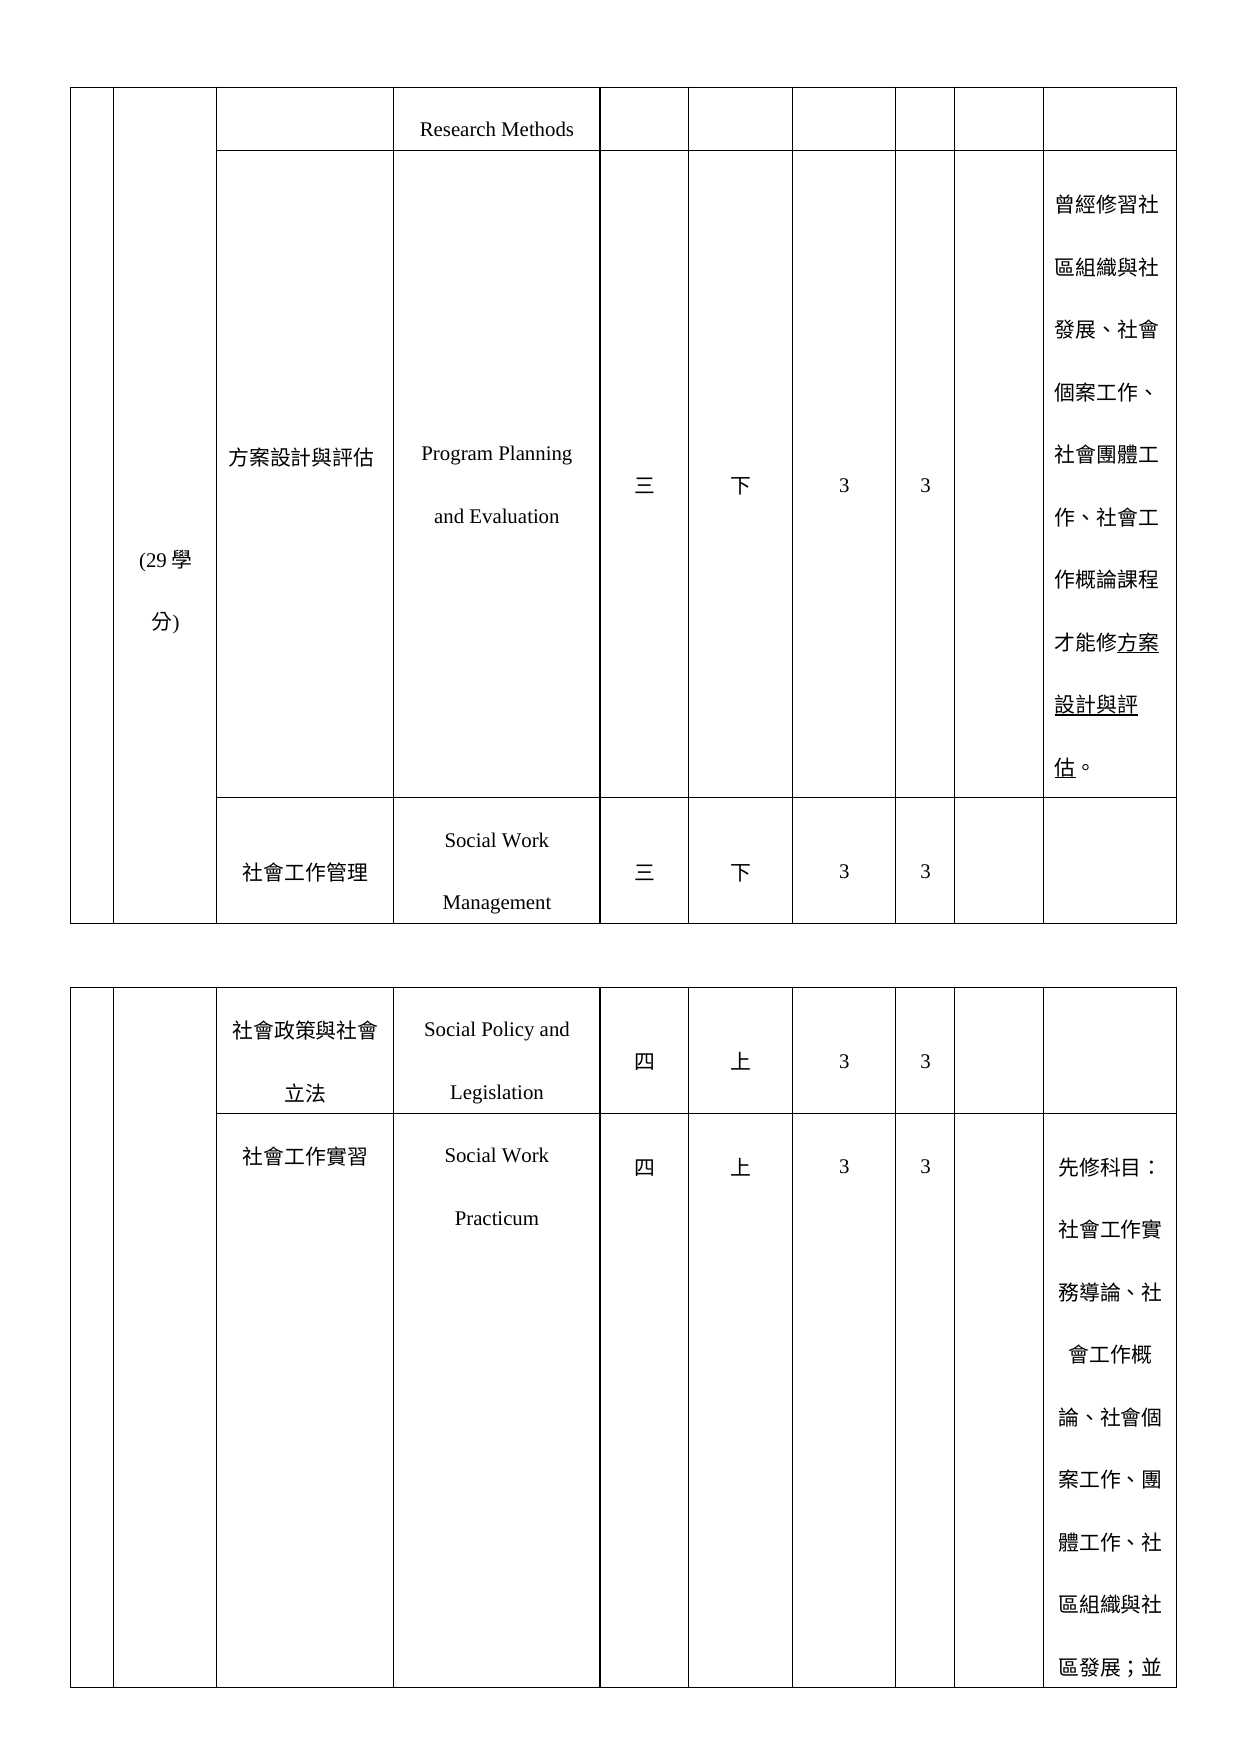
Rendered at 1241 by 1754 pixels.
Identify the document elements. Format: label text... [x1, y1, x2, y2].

table_cell 方案設計與評估 [217, 151, 393, 797]
table_cell [955, 1114, 1043, 1687]
table_header 上 [689, 988, 792, 1113]
table_cell [71, 88, 113, 923]
table_cell 先修科目：社會工作實務導論、社會工作概論、社會個案工作、團體工作、社區組織與社區發展；並 [1044, 1114, 1176, 1687]
table_cell [955, 151, 1043, 797]
table_header [955, 988, 1043, 1113]
table_cell 三 [601, 151, 688, 797]
table_cell 下 [689, 798, 792, 923]
table_cell 3 [896, 798, 954, 923]
table_header 社會政策與社會立法 [217, 988, 393, 1113]
table_cell 3 [896, 151, 954, 797]
table_cell (29學分) [114, 88, 216, 923]
table_cell Social Work Practicum [394, 1114, 599, 1687]
table_cell [689, 88, 792, 150]
table_cell [1044, 88, 1176, 150]
table_cell [1044, 798, 1176, 923]
table_cell 社會工作實習 [217, 1114, 393, 1687]
table_cell 3 [793, 151, 895, 797]
table_cell Research Methods [394, 88, 599, 150]
table_header Social Policy and Legislation [394, 988, 599, 1113]
table_cell 社會工作管理 [217, 798, 393, 923]
table_cell 下 [689, 151, 792, 797]
table_cell Program Planning and Evaluation [394, 151, 599, 797]
table_cell 曾經修習社區組織與社發展、社會個案工作、社會團體工作、社會工作概論課程才能修方案設計與評估。 [1044, 151, 1176, 797]
table_cell Social Work Management [394, 798, 599, 923]
table_header 四 [601, 988, 688, 1113]
table_cell 3 [896, 1114, 954, 1687]
table_cell [955, 798, 1043, 923]
table_cell [601, 88, 688, 150]
table_cell 三 [601, 798, 688, 923]
table_header [114, 988, 216, 1687]
table_header [1044, 988, 1176, 1113]
table_cell 四 [601, 1114, 688, 1687]
table_cell [217, 88, 393, 150]
table_header 3 [896, 988, 954, 1113]
table_cell 3 [793, 798, 895, 923]
table_cell [896, 88, 954, 150]
table_cell [955, 88, 1043, 150]
table_cell 3 [793, 1114, 895, 1687]
table_cell [793, 88, 895, 150]
table_header 3 [793, 988, 895, 1113]
table_cell 上 [689, 1114, 792, 1687]
table_header [71, 988, 113, 1687]
